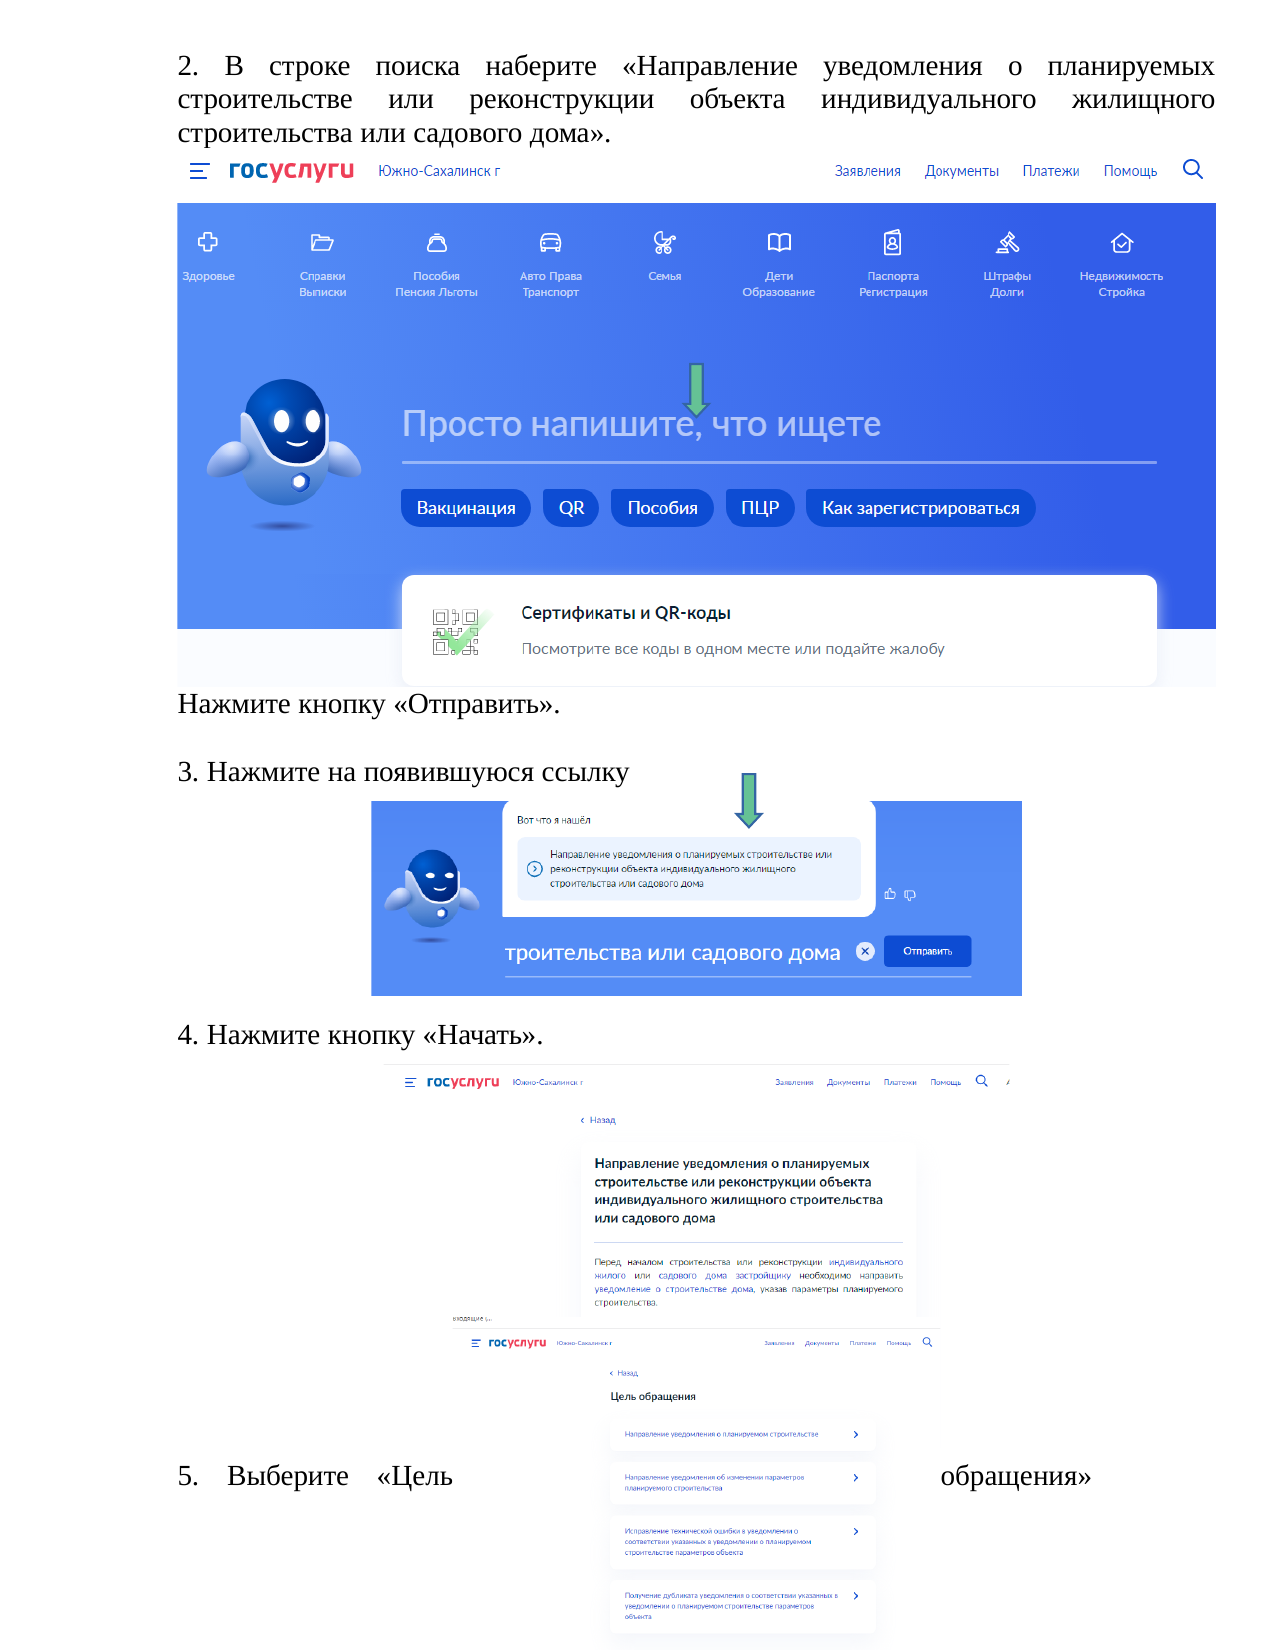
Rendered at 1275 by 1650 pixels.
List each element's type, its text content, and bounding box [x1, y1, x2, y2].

picture [371, 964, 498, 996]
text 2. В строке поиска наберите «Направление уведомления о планируемых строительстве или реконструкции объекта индивидуального жилищного строительства или садового дома». [177, 48, 1216, 148]
picture [177, 148, 1216, 687]
text 3. Нажмите на появившуюся ссылку [177, 754, 1216, 787]
picture [383, 1055, 541, 1650]
text обращения» [938, 1458, 1216, 1492]
text 4. Нажмите кнопку «Начать». [177, 1018, 1216, 1051]
text Нажмите кнопку «Отправить». [177, 687, 1216, 720]
text 5. Выберите «Цель [177, 1458, 452, 1492]
